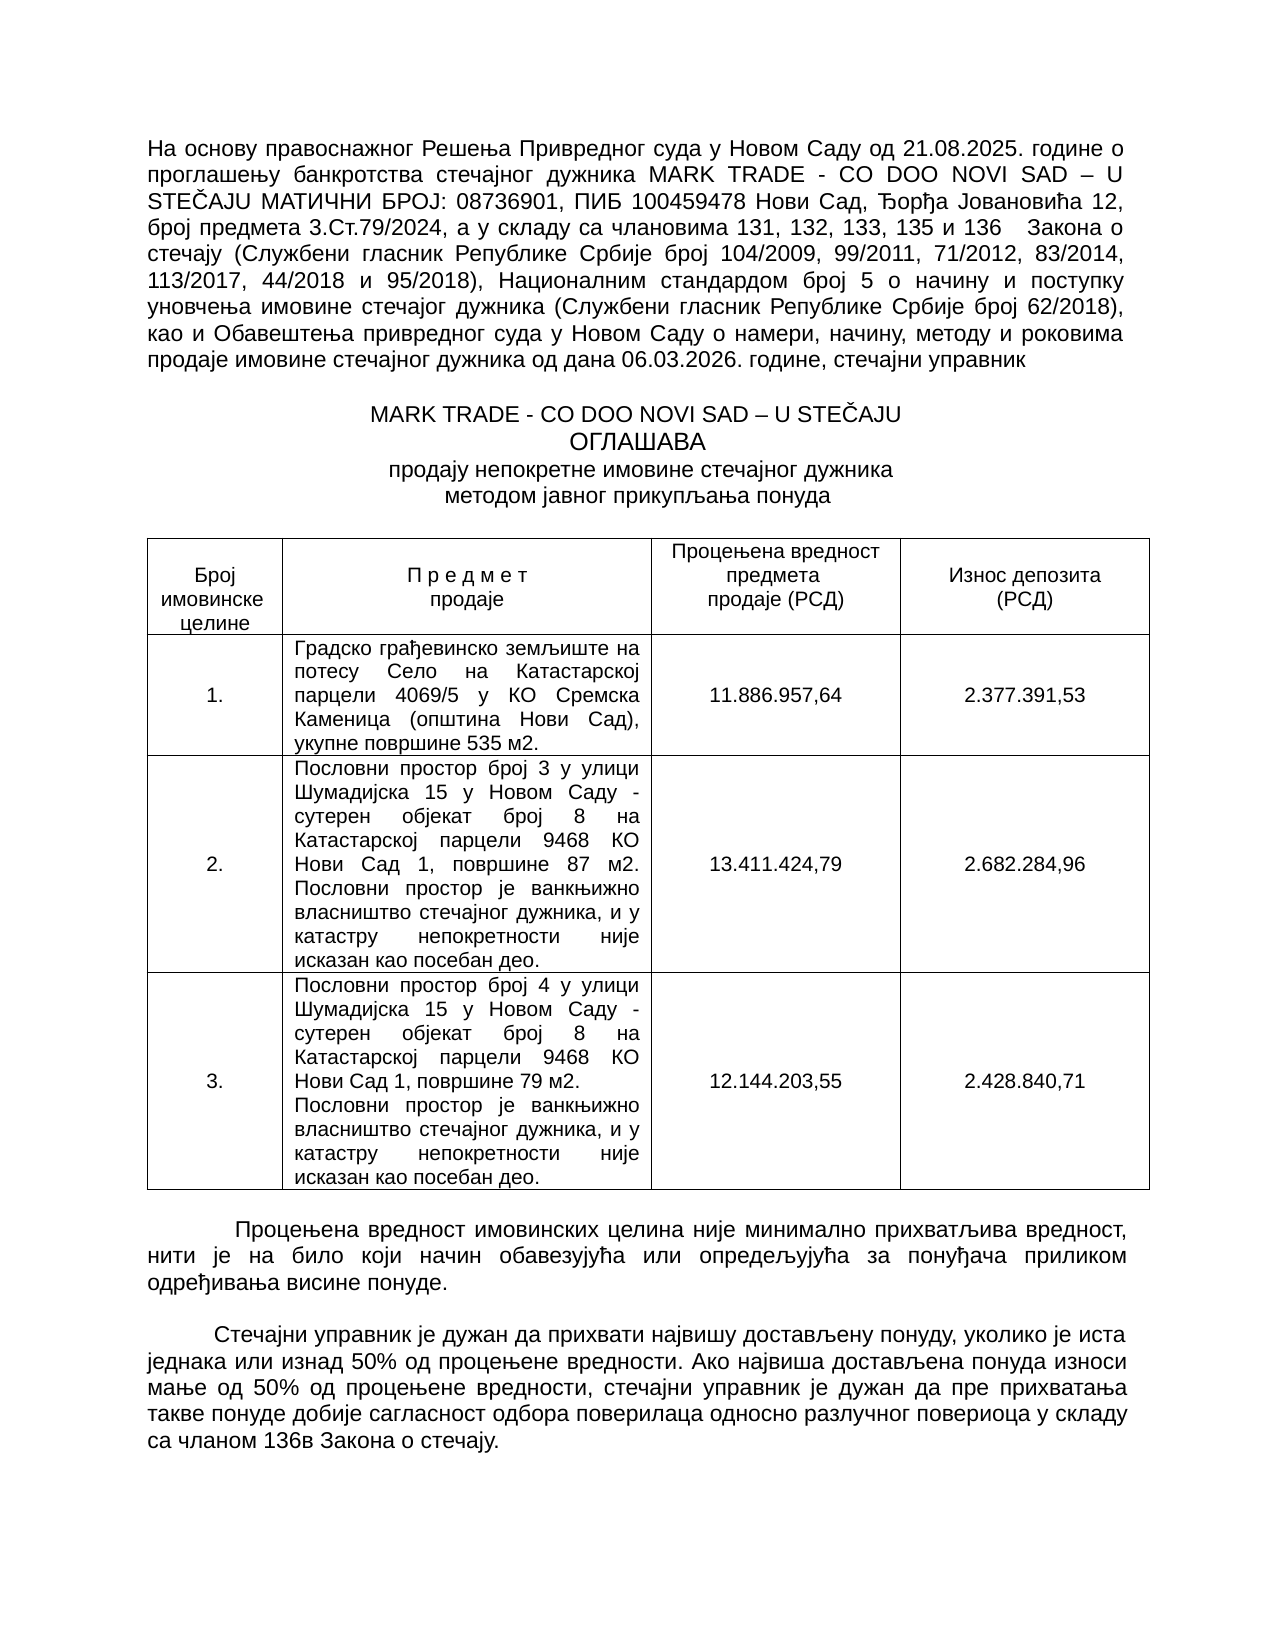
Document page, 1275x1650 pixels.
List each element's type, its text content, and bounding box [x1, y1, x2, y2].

table_cell 2.682.284,96 [901, 756, 1149, 972]
table_header Број имовинске целине [148, 539, 282, 634]
table_cell 2. [148, 756, 282, 972]
table_cell Пословни простор број 3 у улици Шумадијска 15 у Новом Саду - сутерен објекат број 8 на Катастарској парцели 9468 КО Нови Сад 1, површине 87 м2. Пословни простор је ванкњижно власништво стечајног дужника, и у катастру непокретности није исказан као посебан део. [283, 756, 651, 972]
text Процењена вредност имовинских целина није минимално прихватљива вредност, нити је на било који начин обавезујућа или опредељујућа за понуђача приликом одређивања висине понуде. [147, 1216, 1128, 1295]
text методом јавног прикупљања понуда [147, 482, 1128, 509]
table_cell 3. [148, 973, 282, 1188]
text продају непокретне имовине стечајног дужника [147, 456, 1128, 482]
table_cell 12.144.203,55 [652, 973, 900, 1188]
table_cell 2.377.391,53 [901, 635, 1149, 755]
table_cell 11.886.957,64 [652, 635, 900, 755]
table_cell Градско грађевинско земљиште на потесу Село на Катастарској парцели 4069/5 у КО Сремска Каменица (општина Нови Сад), укупне површине 535 м2. [283, 635, 651, 755]
text ОГЛАШАВА [147, 427, 1128, 456]
table_cell 13.411.424,79 [652, 756, 900, 972]
table_cell 1. [148, 635, 282, 755]
table_cell 2.428.840,71 [901, 973, 1149, 1188]
table_cell Пословни простор број 4 у улици Шумадијска 15 у Новом Саду - сутерен објекат број 8 на Катастарској парцели 9468 КО Нови Сад 1, површине 79 м2. Пословни простор је ванкњижно власништво стечајног дужника, и у катастру непокретности није исказан као посебан део. [283, 973, 651, 1188]
table_header Процењена вредност предмета продаје (РСД) [652, 539, 900, 634]
text На основу правоснажног Решења Привредног суда у Новом Саду од 21.08.2025. године о проглашењу банкротства стечајног дужника MARK TRADE - CO DOO NOVI SAD – U STEČAJU МАТИЧНИ БРОЈ: 08736901, ПИБ 100459478 Нови Сад, Ђорђа Јовановића 12, број предмета 3.Ст.79/2024, а у складу са члановима 131, 132, 133, 135 и 136 Закона о стечају (Службени гласник Републике Србије број 104/2009, 99/2011, 71/2012, 83/2014, 113/2017, 44/2018 и 95/2018), Националним стандардом број 5 о начину и поступку уновчења имовине стечајог дужника (Службени гласник Републике Србије број 62/2018), као и Обавештења привредног суда у Новом Саду о намери, начину, методу и роковима продаје имовине стечајног дужника од дана 06.03.2026. године, стечајни управник [147, 135, 1124, 372]
table_header П р е д м е т продаје [283, 539, 651, 634]
text MARK TRADE - CO DOO NOVI SAD – U STEČAJU [147, 401, 1124, 427]
text Стечајни управник је дужан да прихвати највишу достављену понуду, уколико је иста једнака или изнад 50% од процењене вредности. Ако највиша достављена понуда износи мање од 50% од процењене вредности, стечајни управник је дужан да пре прихватања такве понуде добије сагласност одбора поверилаца односно разлучног повериоца у складу са чланом 136в Закона о стечају. [147, 1321, 1128, 1453]
table_header Износ депозита (РСД) [901, 539, 1149, 634]
